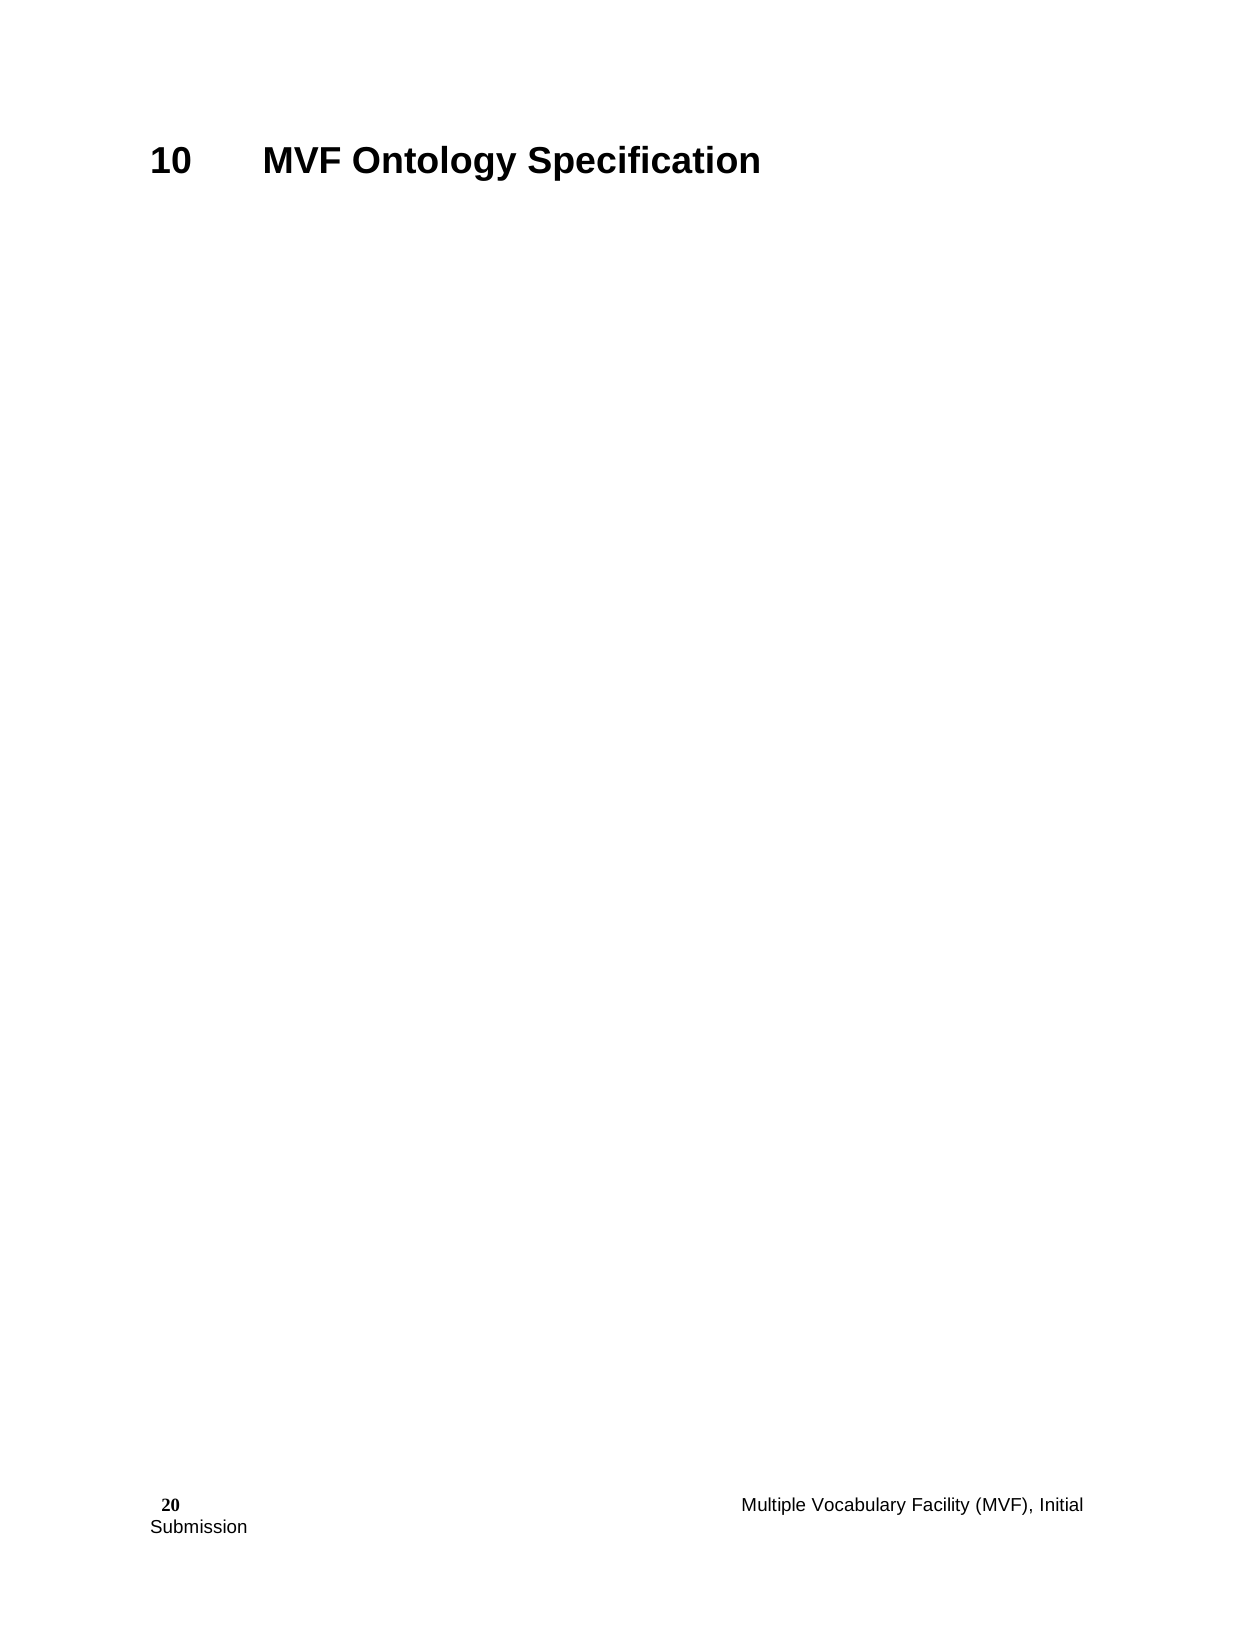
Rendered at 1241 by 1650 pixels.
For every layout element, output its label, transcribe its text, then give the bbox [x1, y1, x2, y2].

subtitle MVF Ontology Specification [150, 138, 1165, 181]
